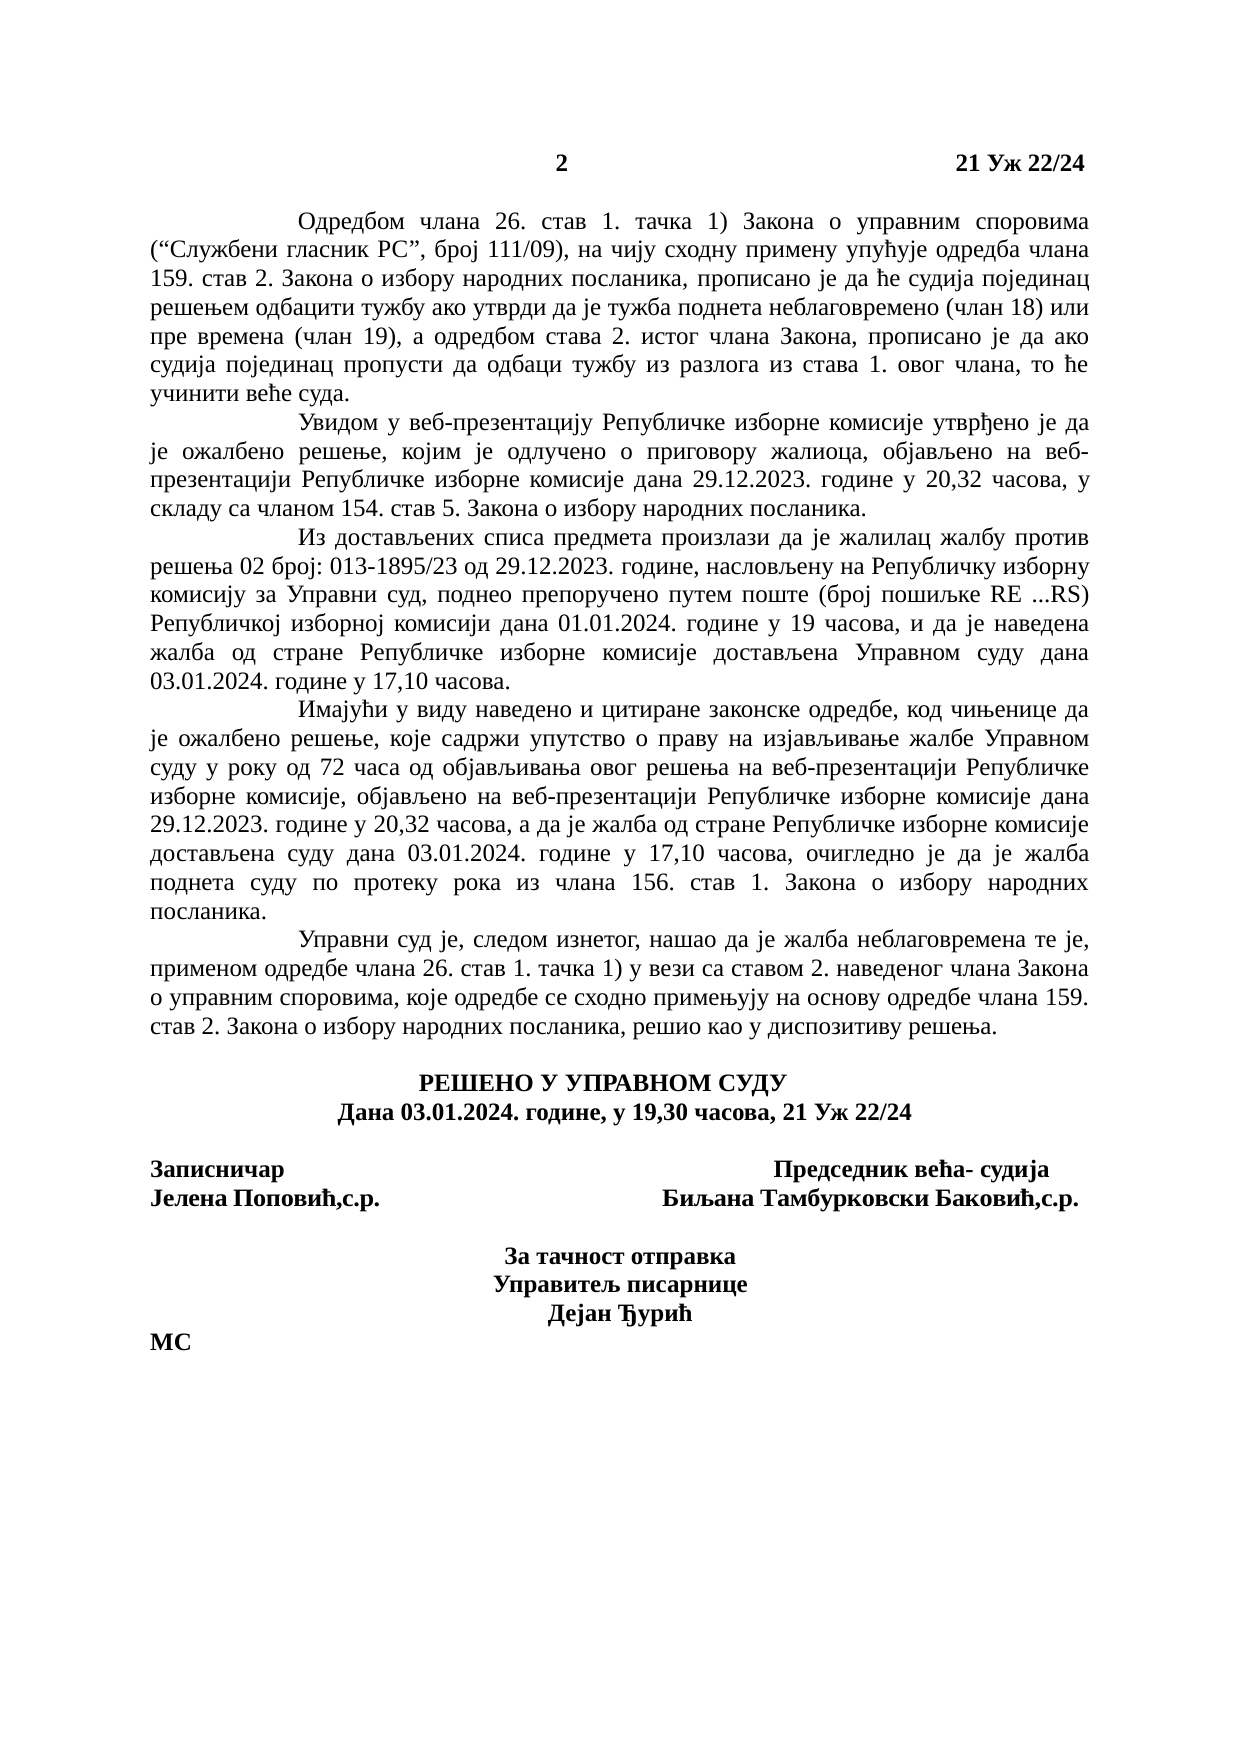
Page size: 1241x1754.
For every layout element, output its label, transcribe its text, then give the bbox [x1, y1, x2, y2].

text Записничар Председник већа- судија [150, 1154, 1090, 1183]
text MС [150, 1327, 1089, 1356]
text Имајући у виду наведено и цитиране законске одредбе, код чињенице да је ожалбено решење, које садржи упутство о праву на изјављивање жалбе Управном суду у року од 72 часа од објављивања овог решења на веб-презентацији Републичке изборне комисије, објављено на веб-презентацији Републичке изборне комисије дана 29.12.2023. године у 20,32 часова, а да је жалба од стране Републичке изборне комисије достављена суду дана 03.01.2024. године у 17,10 часова, очигледно је да је жалба поднета суду по протеку рока из члана 156. став 1. Закона о избору народних посланика. [150, 694, 1090, 924]
text Управитељ писарнице [150, 1269, 1090, 1298]
text Јелена Поповић,с.р. Биљана Тамбурковски Баковић,с.р. [150, 1183, 1090, 1212]
text Одредбом члана 26. став 1. тачка 1) Закона о управним споровима (“Службени гласник РС”, број 111/09), на чију сходну примену упућује одредба члана 159. став 2. Закона о избору народних посланика, прописано је да ће судија појединац решењем одбацити тужбу ако утврди да је тужба поднета неблаговремено (члан 18) или пре времена (члан 19), а одредбом става 2. истог члана Закона, прописано је да ако судија појединац пропусти да одбаци тужбу из разлога из става 1. овог члана, то ће учинити веће суда. [150, 206, 1090, 407]
text Управни суд је, следом изнетог, нашао да је жалба неблаговремена те је, применом одредбе члана 26. став 1. тачка 1) у вези са ставом 2. наведеног члана Закона о управним споровима, које одредбе се сходно примењују на основу одредбе члана 159. став 2. Закона о избору народних посланика, решио као у диспозитиву решења. [150, 924, 1090, 1039]
text За тачност отправка [150, 1241, 1090, 1269]
text Увидом у веб-презентацију Републичке изборне комисије утврђено је да је ожалбено решење, којим је одлучено о приговору жалиоца, објављено на веб-презентацији Републичке изборне комисије дана 29.12.2023. године у 20,32 часова, у складу са чланом 154. став 5. Закона о избору народних посланика. [150, 407, 1090, 522]
text РЕШЕНО У УПРАВНОМ СУДУ [150, 1068, 1090, 1097]
text Дејан Ђурић [150, 1298, 1090, 1327]
text Из достављених списа предмета произлази да је жалилац жалбу против решења 02 број: 013-1895/23 од 29.12.2023. године, насловљену на Републичку изборну комисију за Управни суд, поднео препоручено путем поште (број пошиљке RE ...RS) Републичкој изборној комисији дана 01.01.2024. године у 19 часова, и да је наведена жалба од стране Републичке изборне комисије достављена Управном суду дана 03.01.2024. године у 17,10 часова. [150, 522, 1090, 694]
text Дана 03.01.2024. године, у 19,30 часова, 21 Уж 22/24 [150, 1097, 1090, 1126]
